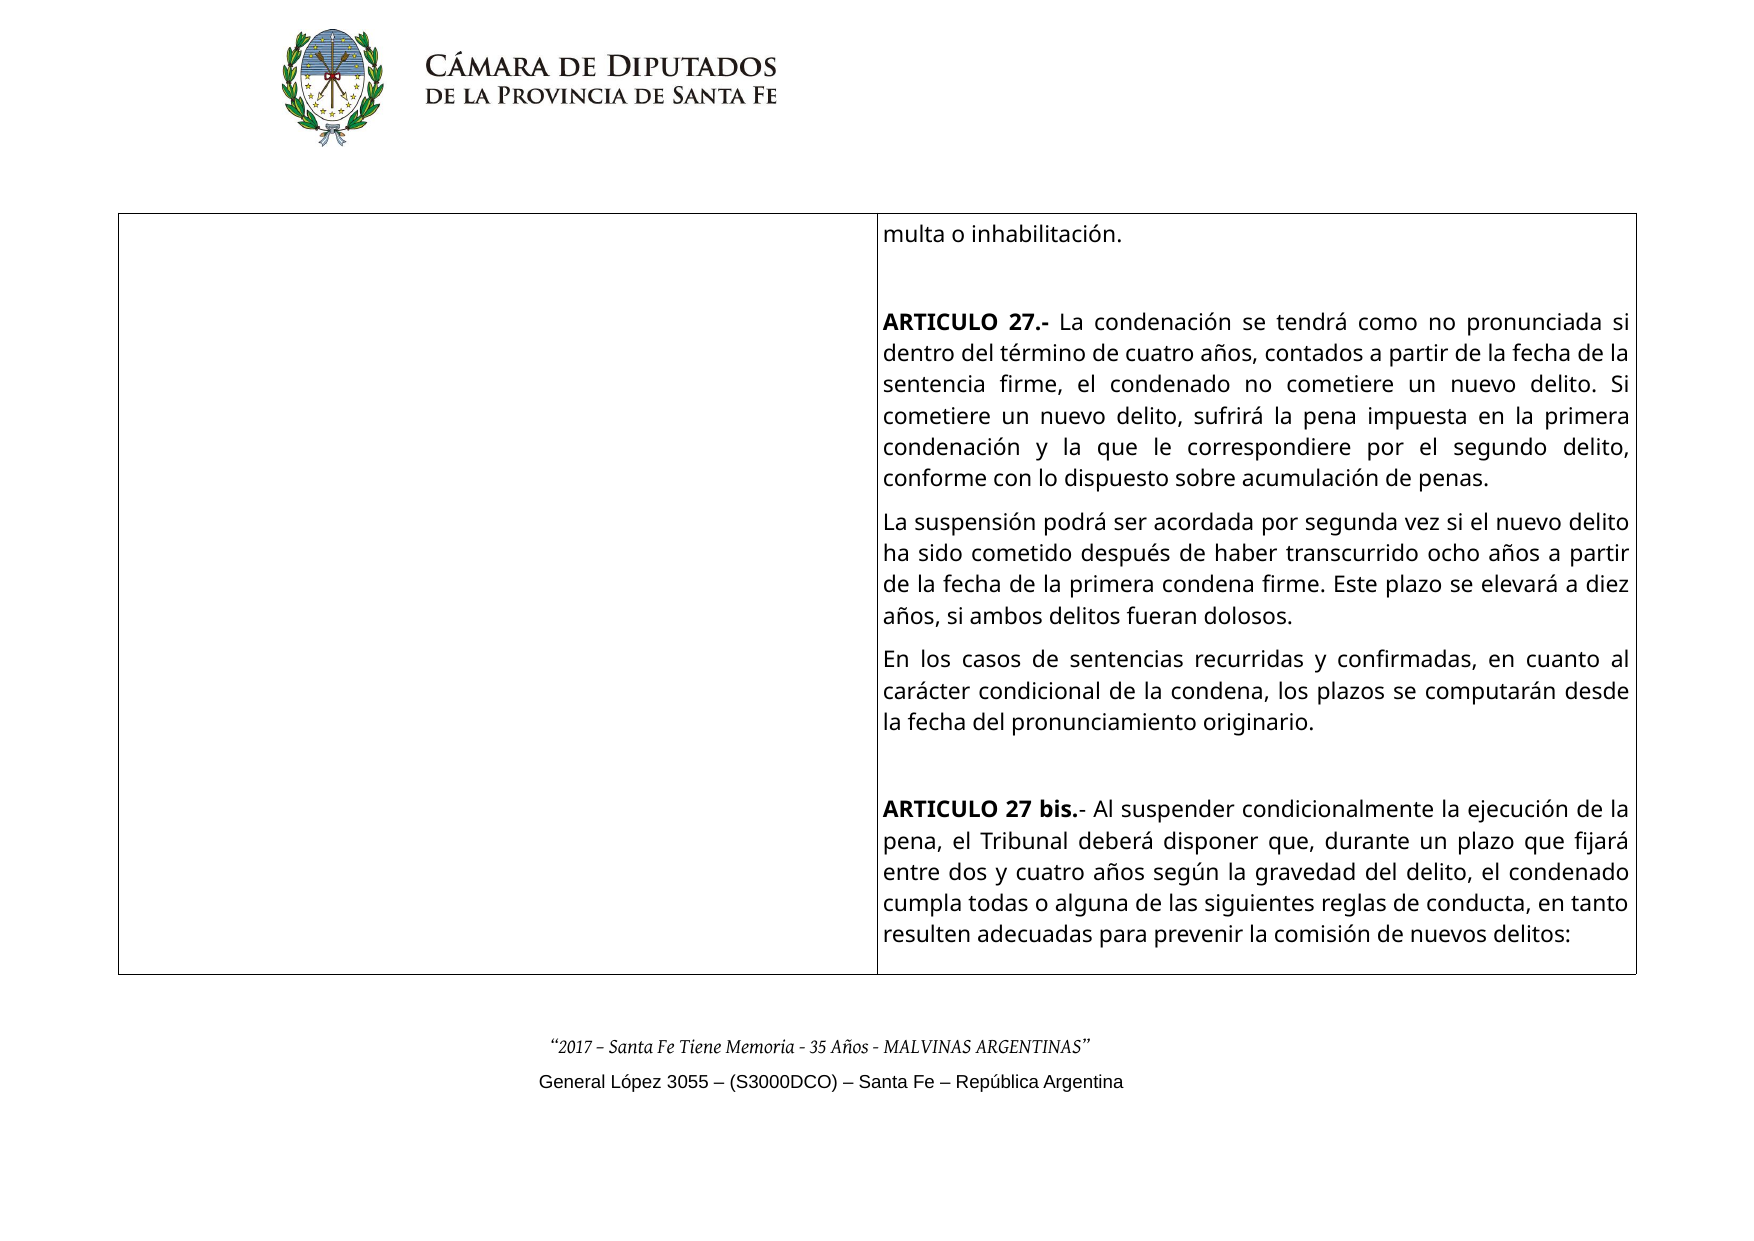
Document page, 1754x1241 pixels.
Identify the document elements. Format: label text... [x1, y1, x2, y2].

table_cell multa o inhabilitación. ARTICULO 27.- La condenación se tendrá como no pronunciada si dentro del término de cuatro años, contados a partir de la fecha de la sentencia firme, el condenado no cometiere un nuevo delito. Si cometiere un nuevo delito, sufrirá la pena impuesta en la primera condenación y la que le correspondiere por el segundo delito, conforme con lo dispuesto sobre acumulación de penas. La suspensión podrá ser acordada por segunda vez si el nuevo delito ha sido cometido después de haber transcurrido ocho años a partir de la fecha de la primera condena firme. Este plazo se elevará a diez años, si ambos delitos fueran dolosos. En los casos de sentencias recurridas y confirmadas, en cuanto al carácter condicional de la condena, los plazos se computarán desde la fecha del pronunciamiento originario. ARTICULO 27 bis.- Al suspender condicionalmente la ejecución de la pena, el Tribunal deberá disponer que, durante un plazo que fijará entre dos y cuatro años según la gravedad del delito, el condenado cumpla todas o alguna de las siguientes reglas de conducta, en tanto resulten adecuadas para prevenir la comisión de nuevos delitos: [878, 214, 1636, 974]
picture [281, 29, 777, 151]
table_cell ARTICULO 3. SUJETOS COMPRENDIDOS. A los efectos de la presente Ley, quedan comprendidas las personas en conflicto con la Ley Penal, que se encuentran en las siguientes situaciones: Personas que se encuentren en Libertad Condicional (Arts. 13 y 53 Código Penal de la Nación -P.N.A.-, yArt. 28 Ley Nacional 24.660); personas en libertad asistida, según el Artículo 54 de la Ley Nacional Nº 24.660 Personas que se encuentren condenadas y cuyas penas se estén cumpliendo bajo el régimen de Prisión Domiciliaria (Art. 10 C.P.A. yArt. 32 Ley Nacional 24.660); Personas que estén cumpliendo penas de ejecución condicional (Art. 26 y ss. del C.P.A); Personas con suspensión del juicio a prueba (Ley 24.316, Arts. 76 ter. y 27 bis C.P.A.); Personas egresadas de unidades penitenciarias con agotamiento de Pena Privativa de la Libertad (Arts. 31 y 172 Ley 24.660); Personas que encontrándose procesadas hayan cursado prisión preventiva y hayan sido absueitas o sobreseídas; Adolescentes en conflicto con la ley penal, alcanzados/as por las leyes penales vigentes, en el marco de las leyes de Prohibición del Trabajo Infantil y Protección del Trabajo Adolescente; Personas mayores de edad que hayan cumplido sanción penal en el marco del derecho penal para adolescentes. [119, 214, 877, 974]
